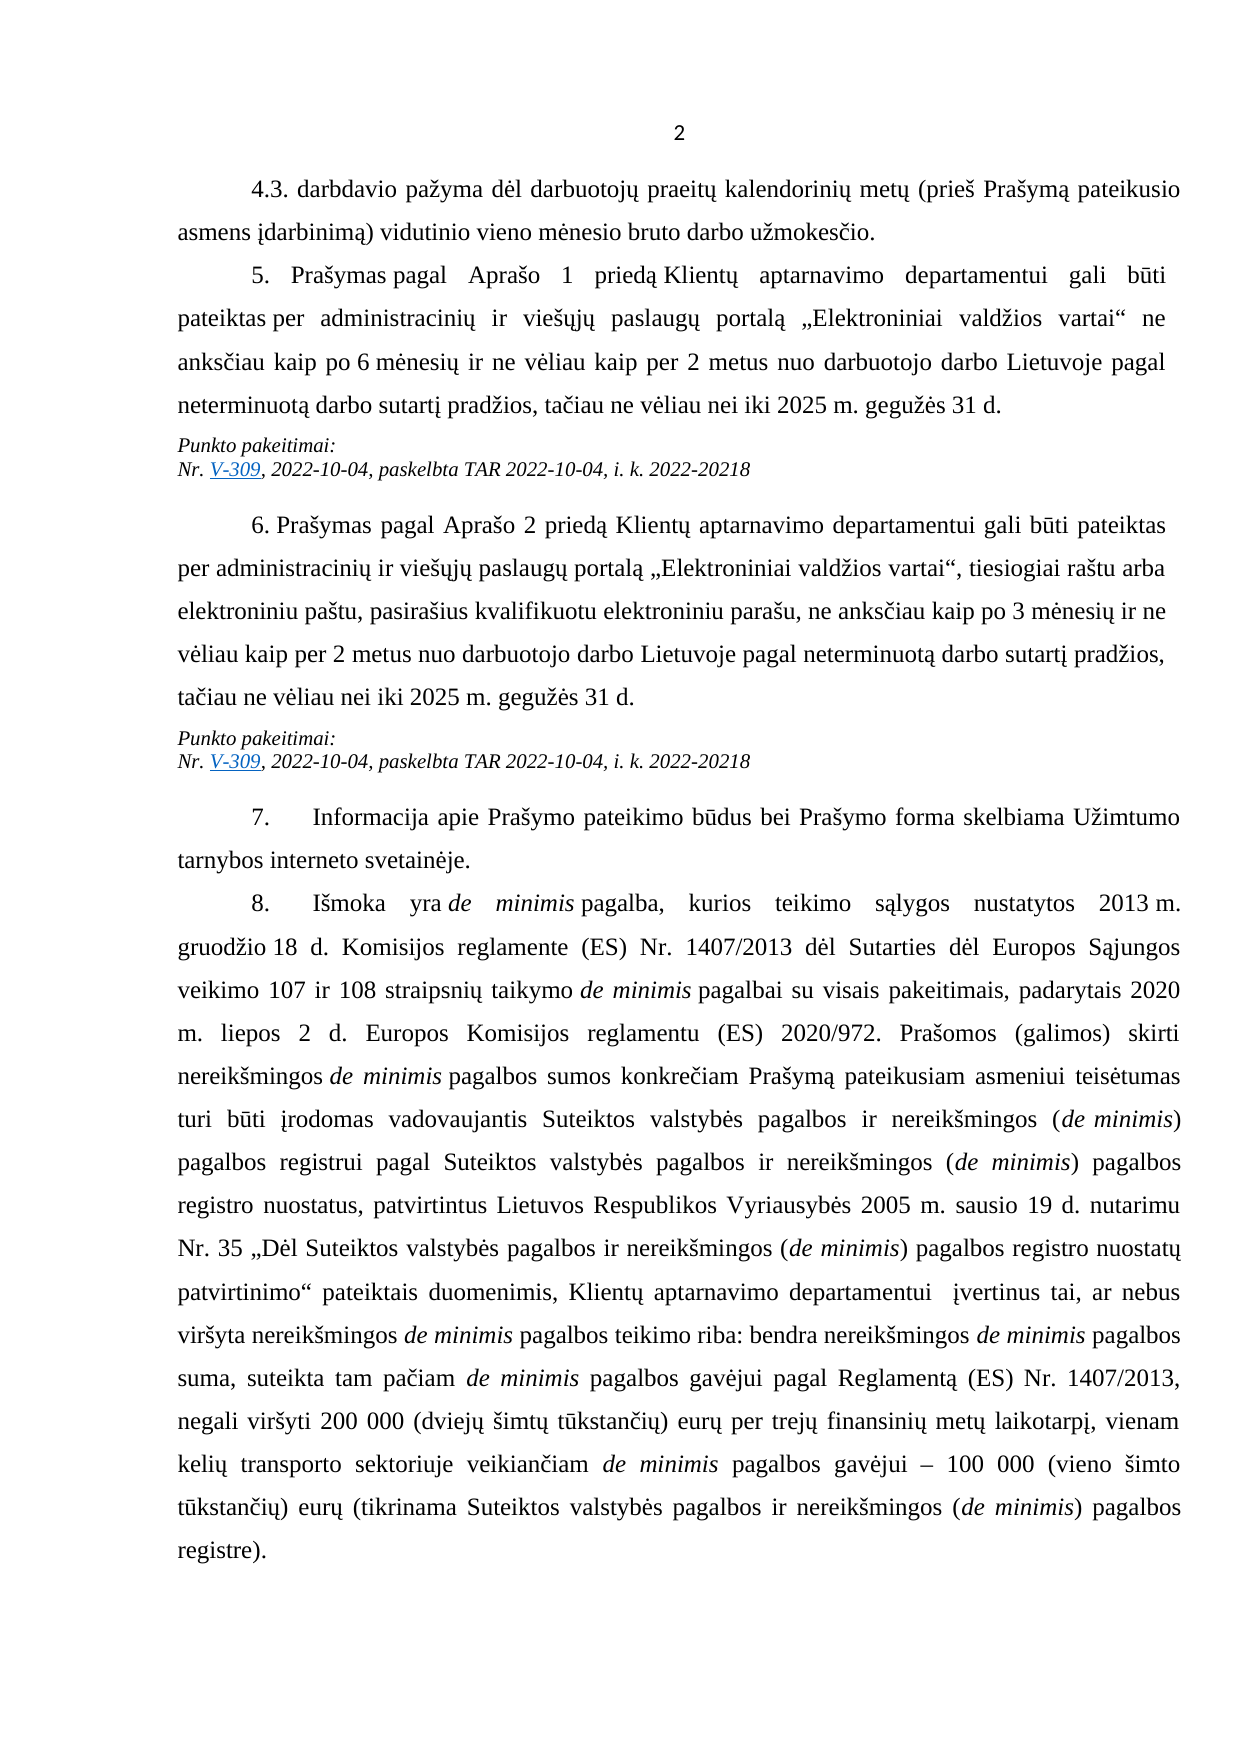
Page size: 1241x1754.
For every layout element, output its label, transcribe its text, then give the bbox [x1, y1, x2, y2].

text Nr. V-309, 2022-10-04, paskelbta TAR 2022-10-04, i. k. 2022-20218 [177, 457, 1181, 481]
text Punkto pakeitimai: [177, 433, 1181, 457]
text 6. Prašymas pagal Aprašo 2 priedą Klientų aptarnavimo departamentui gali būti pateiktas per administracinių ir viešųjų paslaugų portalą „Elektroniniai valdžios vartai“, tiesiogiai raštu arba elektroniniu paštu, pasirašius kvalifikuotu elektroniniu parašu, ne anksčiau kaip po 3 mėnesių ir ne vėliau kaip per 2 metus nuo darbuotojo darbo Lietuvoje pagal neterminuotą darbo sutartį pradžios, tačiau ne vėliau nei iki 2025 m. gegužės 31 d. [177, 510, 1167, 711]
text Nr. V-309, 2022-10-04, paskelbta TAR 2022-10-04, i. k. 2022-20218 [177, 749, 1181, 773]
text 5. Prašymas pagal Aprašo 1 priedą Klientų aptarnavimo departamentui gali būti pateiktas per administracinių ir viešųjų paslaugų portalą „Elektroniniai valdžios vartai“ ne anksčiau kaip po 6 mėnesių ir ne vėliau kaip per 2 metus nuo darbuotojo darbo Lietuvoje pagal neterminuotą darbo sutartį pradžios, tačiau ne vėliau nei iki 2025 m. gegužės 31 d. [177, 260, 1167, 418]
text 8. Išmoka yra de minimis pagalba, kurios teikimo sąlygos nustatytos 2013 m. gruodžio 18 d. Komisijos reglamente (ES) Nr. 1407/2013 dėl Sutarties dėl Europos Sąjungos veikimo 107 ir 108 straipsnių taikymo de minimis pagalbai su visais pakeitimais, padarytais 2020 m. liepos 2 d. Europos Komisijos reglamentu (ES) 2020/972. Prašomos (galimos) skirti nereikšmingos de minimis pagalbos sumos konkrečiam Prašymą pateikusiam asmeniui teisėtumas turi būti įrodomas vadovaujantis Suteiktos valstybės pagalbos ir nereikšmingos (de minimis) pagalbos registrui pagal Suteiktos valstybės pagalbos ir nereikšmingos (de minimis) pagalbos registro nuostatus, patvirtintus Lietuvos Respublikos Vyriausybės 2005 m. sausio 19 d. nutarimu Nr. 35 „Dėl Suteiktos valstybės pagalbos ir nereikšmingos (de minimis) pagalbos registro nuostatų patvirtinimo“ pateiktais duomenimis, Klientų aptarnavimo departamentui įvertinus tai, ar nebus viršyta nereikšmingos de minimis pagalbos teikimo riba: bendra nereikšmingos de minimis pagalbos suma, suteikta tam pačiam de minimis pagalbos gavėjui pagal Reglamentą (ES) Nr. 1407/2013, negali viršyti 200 000 (dviejų šimtų tūkstančių) eurų per trejų finansinių metų laikotarpį, vienam kelių transporto sektoriuje veikiančiam de minimis pagalbos gavėjui – 100 000 (vieno šimto tūkstančių) eurų (tikrinama Suteiktos valstybės pagalbos ir nereikšmingos (de minimis) pagalbos registre). [177, 888, 1181, 1564]
text 7. Informacija apie Prašymo pateikimo būdus bei Prašymo forma skelbiama Užimtumo tarnybos interneto svetainėje. [177, 802, 1181, 874]
text Punkto pakeitimai: [177, 725, 1181, 749]
text 4.3. darbdavio pažyma dėl darbuotojų praeitų kalendorinių metų (prieš Prašymą pateikusio asmens įdarbinimą) vidutinio vieno mėnesio bruto darbo užmokesčio. [177, 174, 1181, 246]
